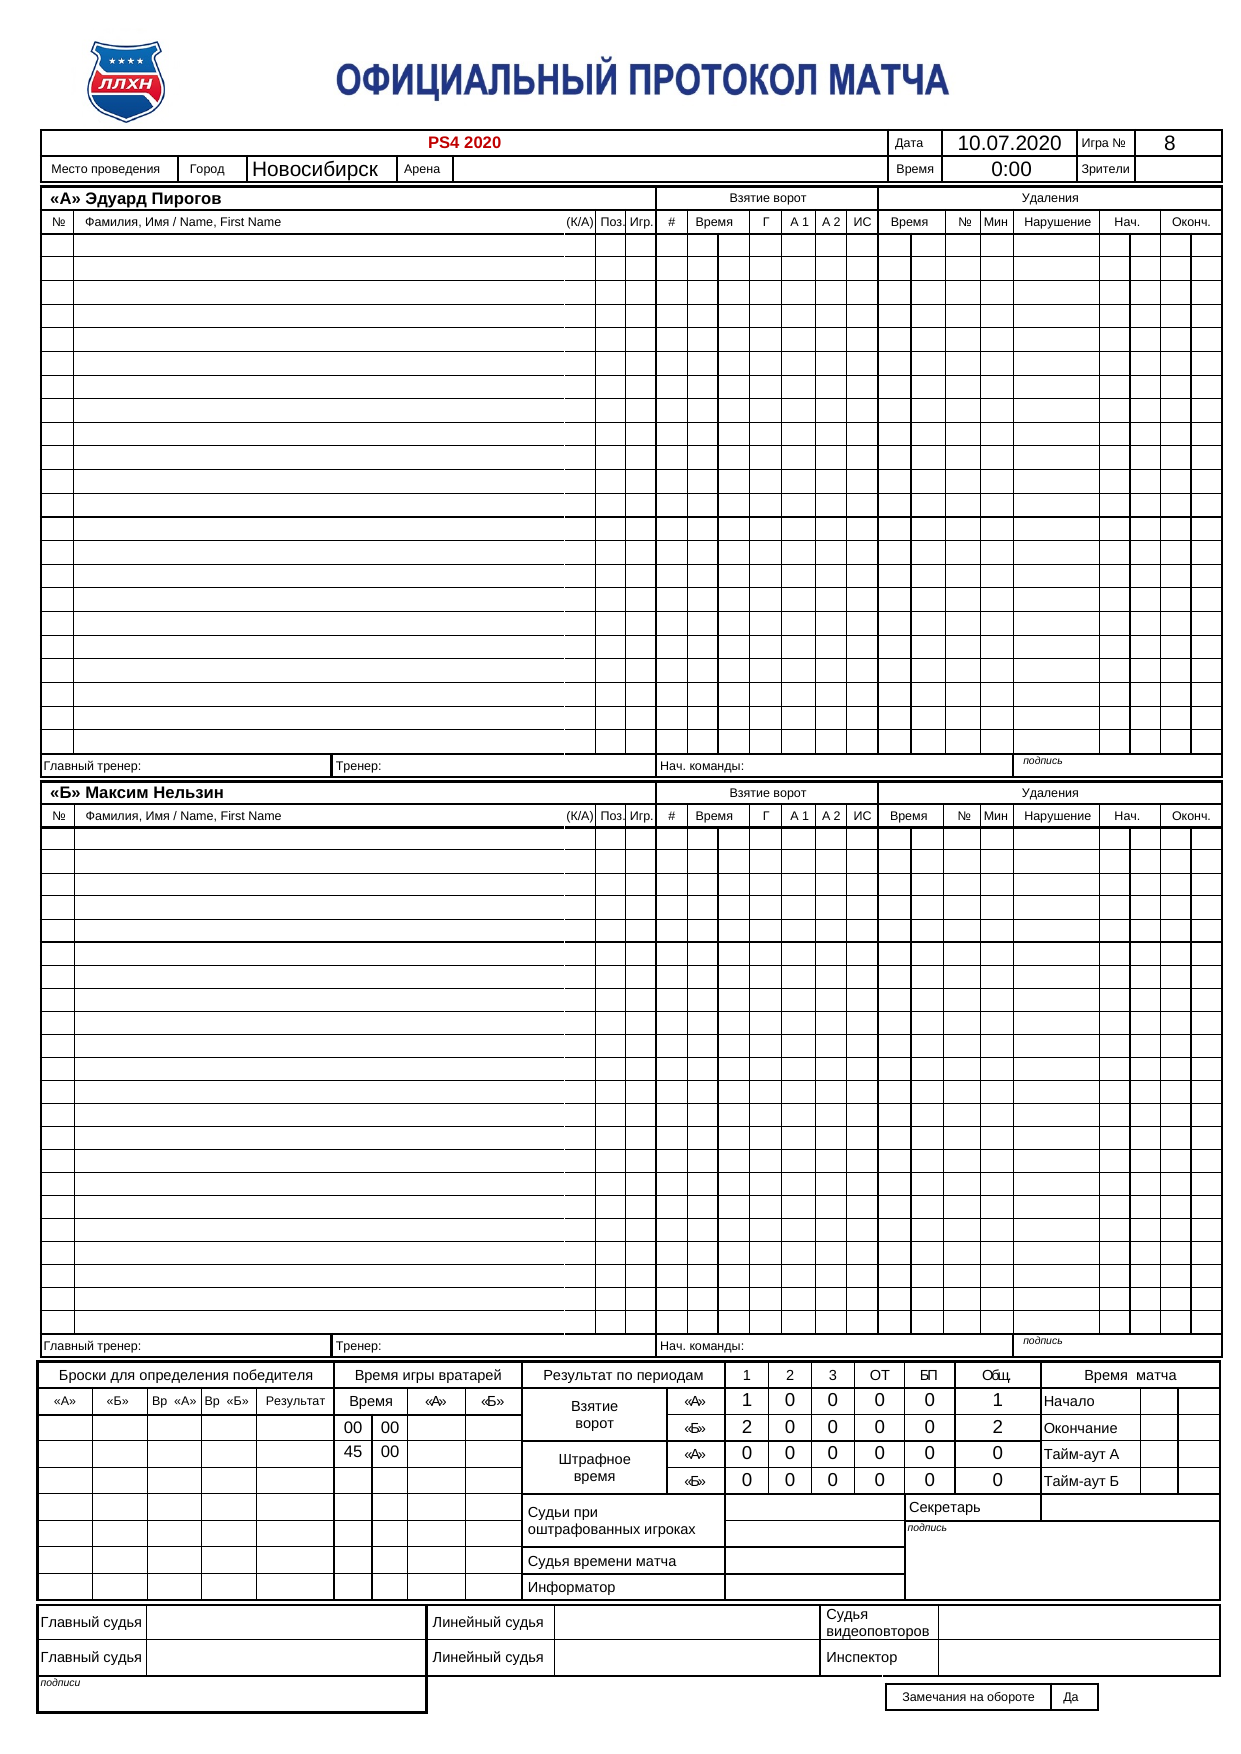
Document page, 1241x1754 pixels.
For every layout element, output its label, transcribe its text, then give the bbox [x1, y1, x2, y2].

table_cell [816, 730, 846, 753]
table_cell [657, 636, 687, 658]
table_cell [1042, 1495, 1219, 1520]
table_cell [626, 1035, 655, 1057]
table_cell [657, 966, 687, 987]
table_cell [719, 376, 749, 398]
table_cell [719, 1242, 749, 1264]
table_cell [1179, 1415, 1219, 1440]
table_cell [373, 1468, 407, 1493]
table_cell [596, 588, 625, 611]
table_cell [688, 1150, 717, 1172]
table_cell [1014, 636, 1099, 658]
table_cell [847, 1058, 877, 1079]
table_cell [688, 896, 717, 918]
table_cell [596, 494, 625, 516]
table_cell [719, 235, 749, 256]
table_cell [847, 1196, 877, 1218]
table_cell [466, 1468, 521, 1493]
table_cell [912, 730, 945, 753]
table_cell [750, 399, 781, 422]
table_header 8 [1136, 131, 1221, 155]
table_cell [879, 588, 910, 611]
table_cell [816, 257, 846, 280]
table_cell [1014, 966, 1099, 987]
table_cell [782, 829, 815, 849]
table_cell [42, 1219, 74, 1241]
table_cell [782, 850, 815, 872]
table_cell Игр. [626, 211, 655, 233]
table_cell [939, 1640, 1219, 1675]
table_cell [75, 1150, 564, 1172]
table_cell [981, 423, 1013, 445]
table_cell [657, 1035, 687, 1057]
table_cell [912, 352, 945, 374]
table_cell [847, 352, 877, 374]
table_cell [944, 874, 980, 895]
table_cell [847, 896, 877, 918]
table_cell [750, 565, 781, 587]
table_cell [719, 730, 749, 753]
table_cell [147, 1640, 425, 1675]
table_cell [847, 966, 877, 987]
table_cell Время [688, 211, 749, 233]
table_cell [750, 896, 781, 918]
table_cell [816, 1219, 846, 1241]
table_cell [981, 1012, 1013, 1033]
table_cell [782, 1196, 815, 1218]
table_cell [981, 850, 1013, 872]
table_cell А 2 [816, 211, 846, 233]
table_cell [335, 1494, 371, 1520]
table_cell [719, 829, 749, 849]
table_cell [148, 1574, 201, 1599]
table_cell Информатор [523, 1575, 724, 1599]
table_cell [42, 920, 74, 941]
table_cell [1014, 494, 1099, 516]
table_cell [944, 1288, 980, 1310]
table_cell [944, 943, 980, 964]
table_cell [879, 399, 910, 422]
table_cell [75, 989, 564, 1011]
table_cell [719, 1265, 749, 1287]
table_cell [912, 1219, 943, 1241]
table_cell [782, 328, 815, 351]
table_cell [1100, 235, 1129, 256]
table_cell [719, 518, 749, 540]
table_cell [565, 1288, 595, 1310]
table_cell [596, 1196, 625, 1218]
table_cell [257, 1547, 333, 1573]
table_cell Фамилия, Имя / Name, First Name [75, 805, 565, 826]
table_cell [944, 1035, 980, 1057]
table_cell [626, 235, 655, 256]
table_cell [688, 1058, 717, 1079]
table_cell [596, 565, 625, 587]
table_cell подпись [1014, 1335, 1221, 1356]
table_cell Мин [981, 805, 1013, 826]
table_cell [1161, 850, 1190, 872]
table_cell [719, 1150, 749, 1172]
table_cell [42, 518, 73, 540]
table_cell [847, 874, 877, 895]
table_cell [1131, 352, 1160, 374]
table_cell [596, 1311, 625, 1333]
table_cell [565, 470, 595, 493]
table_cell [42, 943, 74, 964]
table_cell [782, 612, 815, 634]
table_cell [626, 1265, 655, 1287]
table_cell [946, 281, 980, 303]
table_cell [816, 281, 846, 303]
table_cell [565, 446, 595, 469]
table_cell [847, 730, 877, 753]
table_cell [75, 1173, 564, 1195]
table_cell [719, 636, 749, 658]
table_cell [816, 1265, 846, 1287]
table_cell [1100, 1012, 1129, 1033]
table_cell [1014, 612, 1099, 634]
table_cell [719, 659, 749, 682]
table_cell А 1 [782, 805, 815, 826]
table_cell [688, 829, 717, 849]
table_cell [912, 1242, 943, 1264]
table_cell [596, 1265, 625, 1287]
table_cell 0 [769, 1389, 811, 1413]
table_cell [847, 328, 877, 351]
table_cell [626, 989, 655, 1011]
table_cell [879, 352, 910, 374]
table_header Результат по периодам [523, 1363, 724, 1387]
table_cell [946, 399, 980, 422]
table_cell [596, 1242, 625, 1264]
table_cell [688, 352, 717, 374]
table_cell [719, 850, 749, 872]
table_cell [626, 1104, 655, 1126]
table_cell [42, 1288, 74, 1310]
table_cell [596, 328, 625, 351]
table_cell [147, 1606, 425, 1639]
table_cell [816, 541, 846, 564]
table_cell [688, 1311, 717, 1333]
table_cell [1014, 850, 1099, 872]
table_cell [719, 943, 749, 964]
table_cell (К/А) [565, 211, 595, 233]
table_cell [981, 257, 1013, 280]
table_cell [719, 683, 749, 706]
table_cell [657, 1127, 687, 1149]
table_cell [981, 376, 1013, 398]
table_cell [466, 1521, 521, 1546]
table_cell 0 [905, 1442, 954, 1467]
table_cell [1100, 636, 1129, 658]
table_cell [626, 850, 655, 872]
table_cell [1100, 920, 1129, 941]
table_cell [1179, 1468, 1219, 1493]
table_cell [1131, 1288, 1160, 1310]
table_cell [42, 1035, 74, 1057]
table_cell Судья видеоповторов [821, 1606, 938, 1639]
table_cell [596, 1173, 625, 1195]
table_cell [1161, 470, 1190, 493]
table_cell [782, 636, 815, 658]
table_cell [596, 920, 625, 941]
table_cell [750, 612, 781, 634]
table_cell [555, 1606, 819, 1639]
table_cell [39, 1547, 92, 1573]
table_cell [750, 1012, 781, 1033]
table_cell [944, 1127, 980, 1149]
table_cell [1014, 896, 1099, 918]
table_cell [93, 1574, 147, 1599]
table_cell [626, 305, 655, 327]
table_header Дата [889, 131, 941, 155]
table_cell [750, 989, 781, 1011]
table_cell [42, 1150, 74, 1172]
table_cell [74, 565, 564, 587]
table_cell [688, 612, 717, 634]
table_cell [816, 1311, 846, 1333]
table_cell [75, 1012, 564, 1033]
table_cell [1161, 829, 1190, 849]
table_cell [42, 565, 73, 587]
table_cell [946, 257, 980, 280]
table_cell [879, 1219, 910, 1241]
table_cell [782, 399, 815, 422]
table_cell [981, 943, 1013, 964]
table_cell [1014, 328, 1099, 351]
table_header «Б» Максим Нельзин [42, 783, 655, 803]
table_cell [688, 943, 717, 964]
table_cell Главный судья [39, 1606, 146, 1639]
table_cell 0 [905, 1415, 954, 1440]
table_cell [1192, 707, 1221, 729]
table_cell [782, 707, 815, 729]
table_cell [1161, 494, 1190, 516]
table_cell [1100, 1311, 1129, 1333]
table_cell [1192, 730, 1221, 753]
table_cell [688, 541, 717, 564]
table_cell [912, 328, 945, 351]
table_cell [946, 470, 980, 493]
table_cell 2 [726, 1415, 768, 1440]
table_cell [912, 1104, 943, 1126]
table_cell [912, 423, 945, 445]
table_cell [1131, 376, 1160, 398]
table_cell [879, 1035, 910, 1057]
table_cell [657, 989, 687, 1011]
table_cell [816, 1196, 846, 1218]
table_cell [782, 1104, 815, 1126]
table_cell [596, 1058, 625, 1079]
table_cell Город [179, 157, 246, 181]
table_cell [74, 376, 564, 398]
table_cell [657, 850, 687, 872]
table_cell [879, 1265, 910, 1287]
table_cell [657, 518, 687, 540]
table_cell [688, 1265, 717, 1287]
table_cell [719, 1127, 749, 1149]
table_cell [750, 730, 781, 753]
table_cell Главный судья [39, 1640, 146, 1675]
table_cell [981, 235, 1013, 256]
table_header PS4 2020 [42, 131, 887, 155]
table_cell [750, 966, 781, 987]
table_cell [466, 1547, 521, 1573]
table_cell [1131, 1127, 1160, 1149]
table_cell Главный тренер: [42, 755, 330, 776]
table_cell [688, 1104, 717, 1126]
table_cell [626, 494, 655, 516]
table_cell [1100, 1288, 1129, 1310]
table_cell [42, 235, 73, 256]
table_cell 0 [855, 1468, 904, 1493]
table_cell [879, 1150, 910, 1172]
table_cell Линейный судья [428, 1640, 554, 1675]
table_cell [944, 1265, 980, 1287]
table_cell [944, 1012, 980, 1033]
table_cell # [657, 211, 687, 233]
table_cell [1100, 1081, 1129, 1103]
table_cell [782, 1058, 815, 1079]
table_cell [1161, 565, 1190, 587]
table_cell [466, 1441, 521, 1467]
table_cell [596, 874, 625, 895]
table_cell [981, 966, 1013, 987]
table_cell [565, 1012, 595, 1033]
table_cell [944, 1150, 980, 1172]
table_cell [565, 494, 595, 516]
table_cell [912, 874, 943, 895]
table_cell [912, 1058, 943, 1079]
table_header ОТ [855, 1363, 904, 1387]
table_cell [1192, 257, 1221, 280]
table_cell [42, 612, 73, 634]
table_cell [912, 829, 943, 849]
table_cell [847, 707, 877, 729]
table_cell [1014, 829, 1099, 849]
table_cell [912, 1127, 943, 1149]
table_cell [816, 423, 846, 445]
table_cell [75, 829, 564, 849]
table_cell [657, 588, 687, 611]
table_cell [335, 1468, 371, 1493]
table_cell [596, 683, 625, 706]
table_cell [879, 328, 910, 351]
table_cell [750, 376, 781, 398]
table_cell [565, 683, 595, 706]
table_cell [596, 966, 625, 987]
table_cell [1161, 305, 1190, 327]
table_cell [946, 305, 980, 327]
table_cell [1131, 874, 1160, 895]
table_cell [1100, 281, 1129, 303]
table_cell [42, 305, 73, 327]
table_cell [565, 829, 595, 849]
table_cell [1131, 305, 1160, 327]
table_cell [782, 494, 815, 516]
table_cell [1192, 850, 1221, 872]
table_cell [202, 1468, 256, 1493]
table_cell Нач. команды: [657, 755, 1012, 776]
table_cell [981, 1242, 1013, 1264]
table_cell [981, 446, 1013, 469]
table_cell [816, 494, 846, 516]
table_cell [74, 399, 564, 422]
table_cell [688, 446, 717, 469]
table_cell [719, 257, 749, 280]
table_cell [1192, 1265, 1221, 1287]
table_cell [688, 659, 717, 682]
table_cell [466, 1574, 521, 1599]
table_cell [750, 1081, 781, 1103]
table_cell [688, 1219, 717, 1241]
table_cell [688, 588, 717, 611]
table_cell [719, 1311, 749, 1333]
table_cell [782, 730, 815, 753]
table_cell [565, 1219, 595, 1241]
table_cell 0:00 [943, 157, 1076, 181]
table_cell подпись [1014, 755, 1221, 776]
table_cell [74, 352, 564, 374]
table_cell [847, 683, 877, 706]
table_cell [912, 1265, 943, 1287]
table_cell [816, 1150, 846, 1172]
table_cell [75, 1058, 564, 1079]
table_cell [912, 1196, 943, 1218]
table_cell [626, 1150, 655, 1172]
table_cell [750, 328, 781, 351]
table_cell [1131, 1196, 1160, 1218]
table_cell [782, 989, 815, 1011]
table_cell 0 [726, 1442, 768, 1467]
table_cell [816, 966, 846, 987]
table_cell [912, 281, 945, 303]
table_cell № [42, 211, 73, 233]
table_cell [565, 352, 595, 374]
table_cell Тайм-аут А [1042, 1441, 1140, 1467]
table_cell [657, 1242, 687, 1264]
table_cell [1161, 1150, 1190, 1172]
table_cell [847, 376, 877, 398]
table_cell [565, 1104, 595, 1126]
table_header Взятие ворот [657, 188, 877, 209]
table_cell [1161, 257, 1190, 280]
table_cell Время [879, 211, 945, 233]
table_cell [565, 1127, 595, 1149]
table_cell [782, 943, 815, 964]
table_cell [1100, 1242, 1129, 1264]
table_cell № [946, 211, 980, 233]
table_cell [1014, 423, 1099, 445]
table_cell [1161, 518, 1190, 540]
table_cell [596, 707, 625, 729]
table_cell [879, 1104, 910, 1126]
table_cell [408, 1441, 465, 1467]
table_cell [74, 423, 564, 445]
table_cell [1179, 1389, 1219, 1413]
table_cell [1131, 257, 1160, 280]
table_cell [1131, 446, 1160, 469]
table_cell [626, 612, 655, 634]
table_cell [688, 1081, 717, 1103]
table_cell [1161, 874, 1190, 895]
table_cell [944, 1219, 980, 1241]
table_cell [912, 494, 945, 516]
table_cell Нач. [1100, 211, 1160, 233]
table_cell [257, 1521, 333, 1546]
table_header Время игры вратарей [335, 1363, 521, 1387]
table_cell [42, 588, 73, 611]
table_cell Окончание [1042, 1415, 1140, 1440]
table_cell [1161, 1311, 1190, 1333]
table_cell [912, 518, 945, 540]
table_cell [946, 612, 980, 634]
table_cell Оконч. [1161, 211, 1221, 233]
table_cell [750, 659, 781, 682]
table_cell [335, 1574, 371, 1599]
table_cell [750, 1150, 781, 1172]
table_cell [1141, 1415, 1177, 1440]
table_cell [1014, 376, 1099, 398]
table_cell [981, 470, 1013, 493]
table_cell [74, 470, 564, 493]
table_cell [847, 470, 877, 493]
table_header 10.07.2020 [943, 131, 1076, 155]
table_cell [626, 470, 655, 493]
table_cell «Б» [668, 1468, 724, 1493]
table_cell [202, 1494, 256, 1520]
table_cell [657, 1196, 687, 1218]
table_cell [1131, 683, 1160, 706]
table_cell [879, 541, 910, 564]
table_cell [42, 683, 73, 706]
table_cell [750, 235, 781, 256]
table_cell [879, 874, 910, 895]
table_cell [912, 1081, 943, 1103]
table_cell [42, 1311, 74, 1333]
table_cell [946, 376, 980, 398]
table_cell [946, 518, 980, 540]
table_cell [1100, 1035, 1129, 1057]
table_cell [565, 1311, 595, 1333]
table_header Взятие ворот [657, 783, 877, 803]
table_cell [74, 235, 564, 256]
table_cell 0 [769, 1415, 811, 1440]
table_cell [981, 989, 1013, 1011]
table_cell [912, 376, 945, 398]
table_cell [42, 352, 73, 374]
table_cell [719, 305, 749, 327]
table_cell [719, 588, 749, 611]
table_cell [1192, 494, 1221, 516]
table_cell [912, 565, 945, 587]
table_header Броски для определения победителя [39, 1363, 333, 1387]
table_cell [981, 281, 1013, 303]
table_header БП [905, 1363, 954, 1387]
table_cell [626, 1196, 655, 1218]
table_cell [981, 588, 1013, 611]
table_cell «Б» [668, 1415, 724, 1440]
table_cell [1100, 565, 1129, 587]
table_cell [1131, 399, 1160, 422]
table_cell [981, 1288, 1013, 1310]
table_cell [1192, 683, 1221, 706]
table_cell [879, 565, 910, 587]
table_header Замечания на обороте [887, 1685, 1050, 1709]
table_cell [657, 352, 687, 374]
table_cell [1100, 659, 1129, 682]
table_cell 00 [335, 1416, 371, 1440]
table_cell [688, 235, 717, 256]
table_cell [93, 1468, 147, 1493]
table_cell [1141, 1389, 1177, 1413]
table_cell [1099, 1682, 1220, 1711]
table_cell [1161, 1127, 1190, 1149]
table_cell [688, 281, 717, 303]
table_cell [596, 1150, 625, 1172]
table_cell [981, 707, 1013, 729]
table_cell [1100, 707, 1129, 729]
table_cell [42, 494, 73, 516]
table_cell «А» [668, 1442, 724, 1467]
table_cell [565, 920, 595, 941]
table_cell [75, 1127, 564, 1149]
table_cell [981, 494, 1013, 516]
table_cell [879, 1012, 910, 1033]
table_cell [1192, 281, 1221, 303]
table_cell «А» [39, 1389, 92, 1413]
table_cell [657, 328, 687, 351]
table_cell [912, 636, 945, 658]
table_cell [879, 518, 910, 540]
table_cell [1100, 1196, 1129, 1218]
table_cell [719, 920, 749, 941]
table_cell [1131, 636, 1160, 658]
table_cell [688, 1242, 717, 1264]
table_cell [726, 1548, 904, 1573]
table_cell [847, 1081, 877, 1103]
table_cell [75, 896, 564, 918]
table_cell [39, 1521, 92, 1546]
table_cell [719, 399, 749, 422]
table_cell [782, 518, 815, 540]
table_cell 45 [335, 1441, 371, 1467]
table_cell [42, 1058, 74, 1079]
table_cell [750, 588, 781, 611]
table_cell [657, 1288, 687, 1310]
table_cell [879, 494, 910, 516]
table_cell [847, 636, 877, 658]
table_cell [42, 328, 73, 351]
table_cell [688, 730, 717, 753]
table_cell [657, 257, 687, 280]
table_cell [750, 707, 781, 729]
table_cell [1100, 257, 1129, 280]
table_cell [782, 1242, 815, 1264]
table_cell [596, 541, 625, 564]
table_cell [1014, 874, 1099, 895]
table_cell [42, 1242, 74, 1264]
table_cell [879, 1288, 910, 1310]
table_cell [202, 1574, 256, 1599]
table_cell [879, 235, 910, 256]
table_cell [981, 1058, 1013, 1079]
table_cell ИС [847, 805, 877, 826]
table_cell [879, 636, 910, 658]
table_cell [626, 376, 655, 398]
table_cell [688, 518, 717, 540]
table_cell [1192, 1150, 1221, 1172]
table_cell [847, 518, 877, 540]
table_cell [1100, 588, 1129, 611]
table_cell [1014, 1058, 1099, 1079]
table_cell [1131, 1173, 1160, 1195]
table_cell [565, 281, 595, 303]
table_cell [74, 328, 564, 351]
table_cell [657, 707, 687, 729]
table_cell Время [879, 805, 943, 826]
table_cell [847, 850, 877, 872]
table_cell [596, 376, 625, 398]
table_cell [782, 446, 815, 469]
table_cell [1161, 1081, 1190, 1103]
table_cell Инспектор [821, 1640, 938, 1675]
table_cell [782, 659, 815, 682]
table_cell [1100, 470, 1129, 493]
table_cell [42, 376, 73, 398]
table_cell [981, 305, 1013, 327]
table_cell [719, 446, 749, 469]
table_cell Время [335, 1389, 407, 1413]
table_cell [202, 1521, 256, 1546]
table_cell [1014, 1265, 1099, 1287]
table_cell [1136, 157, 1221, 181]
table_cell [946, 328, 980, 351]
table_cell [657, 1219, 687, 1241]
table_cell [657, 1081, 687, 1103]
table_cell [565, 850, 595, 872]
table_cell [944, 850, 980, 872]
table_cell [565, 376, 595, 398]
table_cell [596, 1104, 625, 1126]
table_cell [879, 1311, 910, 1333]
table_cell Вр «Б» [202, 1389, 256, 1413]
table_cell [93, 1547, 147, 1573]
table_cell [1192, 920, 1221, 941]
table_cell [1014, 1311, 1099, 1333]
table_cell [565, 565, 595, 587]
table_cell [981, 659, 1013, 682]
table_cell [912, 399, 945, 422]
table_cell [912, 659, 945, 682]
table_cell [847, 446, 877, 469]
table_cell [981, 1127, 1013, 1149]
table_cell [1161, 235, 1190, 256]
table_cell [1192, 1173, 1221, 1195]
table_cell [847, 943, 877, 964]
table_cell [1131, 588, 1160, 611]
table_cell [1014, 257, 1099, 280]
table_cell [981, 1035, 1013, 1057]
table_cell [565, 235, 595, 256]
table_cell [816, 376, 846, 398]
table_cell [74, 683, 564, 706]
table_cell [565, 423, 595, 445]
table_cell [879, 1127, 910, 1149]
table_cell Тренер: [333, 755, 655, 776]
table_cell [912, 850, 943, 872]
table_cell [1161, 1219, 1190, 1241]
table_cell [816, 565, 846, 587]
table_cell [74, 446, 564, 469]
table_cell [657, 730, 687, 753]
table_cell 1 [726, 1389, 768, 1413]
table_cell [1131, 730, 1160, 753]
table_cell [847, 494, 877, 516]
table_cell [816, 470, 846, 493]
table_cell «А» [408, 1389, 465, 1413]
table_header 1 [726, 1363, 768, 1387]
table_cell [657, 494, 687, 516]
table_cell [1192, 235, 1221, 256]
table_cell [565, 588, 595, 611]
table_cell [1131, 1265, 1160, 1287]
table_cell # [657, 805, 687, 826]
table_cell [1131, 281, 1160, 303]
table_cell [657, 1104, 687, 1126]
table_cell [93, 1441, 147, 1467]
table_cell [408, 1574, 465, 1599]
table_cell [1161, 1035, 1190, 1057]
table_cell [626, 659, 655, 682]
table_header Общ. [956, 1363, 1040, 1387]
table_cell [1131, 328, 1160, 351]
table_cell Мин [981, 211, 1013, 233]
table_cell [782, 920, 815, 941]
table_cell [626, 1012, 655, 1033]
table_cell Время [889, 157, 941, 181]
table_cell [1192, 1288, 1221, 1310]
table_header 2 [769, 1363, 811, 1387]
table_cell [688, 376, 717, 398]
table_cell [1014, 1012, 1099, 1033]
table_cell [1131, 920, 1160, 941]
table_cell [75, 1288, 564, 1310]
table_cell [42, 470, 73, 493]
table_cell [782, 1265, 815, 1287]
table_cell [42, 966, 74, 987]
table_cell Поз. [596, 211, 625, 233]
table_cell [847, 257, 877, 280]
table_cell [1131, 1081, 1160, 1103]
table_cell [847, 1104, 877, 1126]
table_cell [1192, 1311, 1221, 1333]
table_cell [1192, 1196, 1221, 1218]
table_cell [257, 1468, 333, 1493]
table_cell [719, 1219, 749, 1241]
table_cell [782, 588, 815, 611]
table_cell [626, 920, 655, 941]
table_cell [883, 1677, 1220, 1681]
table_cell [596, 1012, 625, 1033]
table_cell [981, 1173, 1013, 1195]
table_cell [750, 257, 781, 280]
table_cell [782, 352, 815, 374]
table_cell [719, 470, 749, 493]
table_cell [565, 399, 595, 422]
table_cell [657, 1012, 687, 1033]
table_cell [847, 1127, 877, 1149]
table_cell [626, 1219, 655, 1241]
table_cell [719, 1081, 749, 1103]
table_cell [912, 943, 943, 964]
table_cell [657, 470, 687, 493]
table_cell [74, 612, 564, 634]
table_cell [626, 966, 655, 987]
table_cell [42, 707, 73, 729]
table_cell [726, 1521, 904, 1546]
table_cell [657, 423, 687, 445]
table_cell 1 [956, 1389, 1040, 1413]
table_cell [626, 683, 655, 706]
table_cell Игр. [626, 805, 655, 826]
table_cell [596, 446, 625, 469]
table_cell [1131, 565, 1160, 587]
table_cell [335, 1547, 371, 1573]
table_cell [847, 612, 877, 634]
table_cell [148, 1441, 201, 1467]
table_cell [373, 1574, 407, 1599]
table_cell [750, 1104, 781, 1126]
table_cell 0 [855, 1415, 904, 1440]
table_cell [596, 257, 625, 280]
table_cell Судьи при оштрафованных игроках [523, 1495, 724, 1546]
table_cell [981, 1081, 1013, 1103]
table_cell «Б» [93, 1389, 147, 1413]
table_cell [816, 446, 846, 469]
table_cell [657, 874, 687, 895]
table_cell [74, 636, 564, 658]
table_cell (К/А) [565, 805, 595, 826]
table_cell [879, 850, 910, 872]
table_cell [626, 588, 655, 611]
table_cell [688, 1127, 717, 1149]
table_cell [1014, 1081, 1099, 1103]
table_cell [1131, 829, 1160, 849]
table_cell [939, 1606, 1219, 1639]
table_cell 0 [855, 1442, 904, 1467]
table_cell [816, 1081, 846, 1103]
table_cell [944, 966, 980, 987]
table_cell [782, 896, 815, 918]
table_cell [565, 518, 595, 540]
table_cell [719, 494, 749, 516]
table_cell [879, 1242, 910, 1264]
table_cell [782, 1035, 815, 1057]
table_cell [1014, 659, 1099, 682]
table_cell [657, 1265, 687, 1287]
table_cell [879, 966, 910, 987]
table_cell № [944, 805, 980, 826]
table_cell [847, 659, 877, 682]
table_cell [1192, 518, 1221, 540]
table_cell [946, 659, 980, 682]
table_cell [39, 1416, 92, 1440]
table_cell [912, 1311, 943, 1333]
table_cell [42, 730, 73, 753]
table_cell [657, 612, 687, 634]
table_cell [688, 1288, 717, 1310]
table_cell [944, 1081, 980, 1103]
table_cell 0 [905, 1468, 954, 1493]
table_cell [626, 707, 655, 729]
table_cell [750, 423, 781, 445]
table_cell [912, 707, 945, 729]
table_cell [1014, 730, 1099, 753]
table_cell [42, 1012, 74, 1033]
table_cell [148, 1521, 201, 1546]
table_cell [847, 281, 877, 303]
table_cell [750, 874, 781, 895]
table_cell [1131, 612, 1160, 634]
table_cell № [42, 805, 74, 826]
table_header Игра № [1078, 131, 1134, 155]
table_cell [626, 943, 655, 964]
table_cell [626, 399, 655, 422]
table_cell [750, 1265, 781, 1287]
table_cell [657, 446, 687, 469]
table_cell [596, 518, 625, 540]
table_cell [688, 920, 717, 941]
table_cell [912, 446, 945, 469]
table_cell [719, 707, 749, 729]
table_cell [912, 1288, 943, 1310]
table_cell [626, 896, 655, 918]
table_cell [879, 707, 910, 729]
table_cell [946, 423, 980, 445]
table_cell [1014, 399, 1099, 422]
table_cell [565, 1150, 595, 1172]
table_cell [750, 305, 781, 327]
table_cell ИС [847, 211, 877, 233]
table_cell [1131, 518, 1160, 540]
table_cell [782, 281, 815, 303]
table_cell [847, 565, 877, 587]
table_cell [719, 352, 749, 374]
table_cell 00 [373, 1416, 407, 1440]
table_cell [719, 896, 749, 918]
table_cell [750, 850, 781, 872]
table_cell [688, 399, 717, 422]
table_cell [1161, 541, 1190, 564]
table_cell [1161, 328, 1190, 351]
table_cell [148, 1494, 201, 1520]
table_cell [750, 1196, 781, 1218]
table_cell [816, 989, 846, 1011]
table_cell [148, 1416, 201, 1440]
table_cell [912, 1035, 943, 1057]
table_header «А» Эдуард Пирогов [42, 188, 655, 209]
table_cell [42, 1081, 74, 1103]
table_cell [816, 659, 846, 682]
table_cell [1131, 494, 1160, 516]
table_cell [1014, 281, 1099, 303]
table_cell [847, 1288, 877, 1310]
table_cell [257, 1441, 333, 1467]
table_cell [74, 518, 564, 540]
table_cell [1192, 636, 1221, 658]
table_cell [565, 1081, 595, 1103]
table_cell [688, 874, 717, 895]
table_cell [1014, 470, 1099, 493]
table_cell [1192, 1012, 1221, 1033]
table_cell [719, 1012, 749, 1033]
table_cell [719, 281, 749, 303]
table_cell [257, 1574, 333, 1599]
table_cell [847, 305, 877, 327]
table_cell [1131, 966, 1160, 987]
table_cell Г [750, 211, 781, 233]
table_cell [1192, 966, 1221, 987]
table_cell [42, 636, 73, 658]
table_cell [1161, 1265, 1190, 1287]
table_cell [816, 1127, 846, 1149]
table_cell [944, 1173, 980, 1195]
table_cell [657, 1311, 687, 1333]
table_cell [816, 518, 846, 540]
table_cell [626, 1242, 655, 1264]
table_cell [847, 920, 877, 941]
table_cell [596, 235, 625, 256]
table_cell [626, 423, 655, 445]
table_cell [1100, 376, 1129, 398]
table_cell [946, 541, 980, 564]
table_cell [981, 874, 1013, 895]
table_cell [782, 541, 815, 564]
table_cell 0 [956, 1442, 1040, 1467]
table_cell [626, 328, 655, 351]
table_cell [782, 1150, 815, 1172]
table_cell [74, 305, 564, 327]
table_cell [1192, 612, 1221, 634]
table_cell [42, 1265, 74, 1287]
table_cell [1161, 1242, 1190, 1264]
table_cell [847, 1242, 877, 1264]
table_cell 0 [855, 1389, 904, 1413]
table_cell [879, 423, 910, 445]
table_cell [565, 896, 595, 918]
table_cell [39, 1494, 92, 1520]
table_cell [688, 707, 717, 729]
table_cell Оконч. [1161, 805, 1221, 826]
table_cell [847, 588, 877, 611]
table_cell [879, 257, 910, 280]
table_cell [1014, 446, 1099, 469]
table_cell 0 [812, 1389, 854, 1413]
table_cell [1014, 920, 1099, 941]
table_cell [1131, 1219, 1160, 1241]
table_cell [1014, 707, 1099, 729]
table_cell [981, 612, 1013, 634]
table_cell [565, 874, 595, 895]
table_cell А 2 [816, 805, 846, 826]
table_cell Время [688, 805, 749, 826]
table_cell [847, 1219, 877, 1241]
table_cell [657, 376, 687, 398]
table_cell [816, 1288, 846, 1310]
table_cell [688, 305, 717, 327]
table_cell [847, 829, 877, 849]
table_cell [1014, 541, 1099, 564]
table_cell [75, 1104, 564, 1126]
table_cell [1131, 896, 1160, 918]
table_cell [1100, 1104, 1129, 1126]
table_cell [879, 281, 910, 303]
table_cell [596, 896, 625, 918]
table_cell [782, 1173, 815, 1195]
table_cell [1131, 470, 1160, 493]
picture [5, 28, 1179, 129]
table_cell [750, 1311, 781, 1333]
table_cell [879, 1058, 910, 1079]
table_cell [847, 1173, 877, 1195]
table_cell [626, 565, 655, 587]
table_cell [1161, 588, 1190, 611]
table_cell [74, 730, 564, 753]
table_cell [75, 1219, 564, 1241]
table_cell [1100, 541, 1129, 564]
table_cell [750, 1173, 781, 1195]
table_cell [626, 281, 655, 303]
table_header Время матча [1042, 1363, 1219, 1387]
table_cell [816, 235, 846, 256]
table_cell [981, 1311, 1013, 1333]
table_cell [596, 612, 625, 634]
table_cell [847, 1012, 877, 1033]
table_cell Вр «А» [148, 1389, 201, 1413]
table_cell [657, 896, 687, 918]
table_cell [816, 305, 846, 327]
table_cell [688, 470, 717, 493]
table_cell [946, 636, 980, 658]
table_cell [1014, 565, 1099, 587]
table_cell [373, 1521, 407, 1546]
table_cell [565, 966, 595, 987]
table_cell Взятие ворот [523, 1389, 666, 1440]
table_cell [1161, 1288, 1190, 1310]
table_cell [657, 281, 687, 303]
table_cell [565, 1173, 595, 1195]
table_cell [1131, 943, 1160, 964]
table_cell [1161, 920, 1190, 941]
table_cell [847, 423, 877, 445]
table_cell [944, 896, 980, 918]
table_cell [596, 399, 625, 422]
table_cell [946, 565, 980, 587]
table_cell «А» [668, 1389, 724, 1413]
table_cell [719, 1196, 749, 1218]
table_cell Зрители [1078, 157, 1134, 181]
table_cell [750, 1219, 781, 1241]
table_cell [912, 989, 943, 1011]
table_cell [879, 659, 910, 682]
table_cell [335, 1521, 371, 1546]
table_cell [408, 1494, 465, 1520]
table_cell [1141, 1441, 1177, 1467]
table_cell [1161, 989, 1190, 1011]
table_cell [847, 989, 877, 1011]
table_cell [42, 850, 74, 872]
table_cell [912, 257, 945, 280]
table_cell [408, 1468, 465, 1493]
table_cell [1161, 730, 1190, 753]
table_cell [912, 920, 943, 941]
table_cell [944, 829, 980, 849]
table_cell [782, 1081, 815, 1103]
table_cell [1131, 850, 1160, 872]
table_cell [657, 920, 687, 941]
table_cell Арена [398, 157, 452, 181]
table_cell [688, 1196, 717, 1218]
table_cell [565, 1265, 595, 1287]
table_cell [1100, 352, 1129, 374]
table_cell [596, 829, 625, 849]
table_cell [782, 683, 815, 706]
table_cell [719, 1173, 749, 1195]
table_cell [688, 1173, 717, 1195]
table_cell [42, 874, 74, 895]
table_cell [879, 376, 910, 398]
table_cell [1192, 896, 1221, 918]
table_cell [1192, 1104, 1221, 1126]
table_cell [75, 1265, 564, 1287]
table_cell [657, 235, 687, 256]
table_cell [39, 1441, 92, 1467]
table_cell [565, 1196, 595, 1218]
table_cell [1192, 541, 1221, 564]
table_cell [42, 1173, 74, 1195]
table_header Удаления [879, 783, 1221, 803]
table_cell [816, 920, 846, 941]
table_cell [596, 1081, 625, 1103]
table_cell [1131, 1035, 1160, 1057]
table_cell [565, 943, 595, 964]
table_cell [1161, 1173, 1190, 1195]
table_cell [657, 943, 687, 964]
table_cell [1131, 1242, 1160, 1264]
table_cell [981, 1150, 1013, 1172]
table_cell [555, 1640, 819, 1675]
table_header 3 [812, 1363, 854, 1387]
table_cell 0 [769, 1442, 811, 1467]
table_cell [148, 1547, 201, 1573]
table_cell [596, 636, 625, 658]
table_cell [42, 896, 74, 918]
table_cell [1100, 1219, 1129, 1241]
table_cell [1192, 446, 1221, 469]
table_cell [1192, 1035, 1221, 1057]
table_cell [981, 920, 1013, 941]
table_cell [39, 1574, 92, 1599]
table_cell [750, 1288, 781, 1310]
table_cell 0 [726, 1468, 768, 1493]
table_cell [1131, 707, 1160, 729]
table_cell [782, 1288, 815, 1310]
table_cell [596, 1127, 625, 1149]
table_cell [657, 541, 687, 564]
table_cell [626, 874, 655, 895]
table_cell [782, 1012, 815, 1033]
table_cell [1014, 1219, 1099, 1241]
table_cell Судья времени матча [523, 1548, 724, 1573]
table_cell [847, 399, 877, 422]
table_cell [657, 829, 687, 849]
table_cell [1100, 874, 1129, 895]
table_cell [1100, 829, 1129, 849]
table_cell [408, 1521, 465, 1546]
table_cell [879, 1081, 910, 1103]
table_cell [202, 1547, 256, 1573]
table_cell [816, 707, 846, 729]
table_cell [944, 1311, 980, 1333]
table_cell [1161, 352, 1190, 374]
table_cell [74, 707, 564, 729]
table_cell [946, 588, 980, 611]
table_cell [782, 1311, 815, 1333]
table_cell [373, 1547, 407, 1573]
table_header Удаления [879, 188, 1221, 209]
table_cell [74, 541, 564, 564]
table_cell [981, 896, 1013, 918]
table_cell Секретарь [906, 1495, 1040, 1520]
table_cell [1100, 423, 1129, 445]
table_cell [1161, 636, 1190, 658]
table_cell [1100, 494, 1129, 516]
table_cell [719, 328, 749, 351]
table_cell [42, 257, 73, 280]
table_cell [596, 352, 625, 374]
table_cell Тайм-аут Б [1042, 1468, 1140, 1493]
table_cell [626, 446, 655, 469]
table_cell [42, 829, 74, 849]
table_cell [1131, 423, 1160, 445]
table_cell [816, 850, 846, 872]
table_cell [816, 1173, 846, 1195]
table_cell [657, 1150, 687, 1172]
table_cell Тренер: [333, 1335, 655, 1356]
table_cell [946, 352, 980, 374]
table_cell [1014, 235, 1099, 256]
table_cell [373, 1494, 407, 1520]
table_cell [816, 943, 846, 964]
table_cell [1014, 1173, 1099, 1195]
table_cell [596, 730, 625, 753]
table_cell [750, 943, 781, 964]
table_cell [1100, 1265, 1129, 1287]
table_cell [981, 328, 1013, 351]
table_cell [1161, 896, 1190, 918]
table_cell Место проведения [42, 157, 177, 181]
table_cell [1100, 446, 1129, 469]
table_header Да [1052, 1685, 1097, 1709]
table_cell [75, 920, 564, 941]
table_cell [782, 235, 815, 256]
table_cell [1100, 896, 1129, 918]
table_cell [1161, 683, 1190, 706]
table_cell [816, 328, 846, 351]
table_cell [466, 1494, 521, 1520]
table_cell [454, 157, 887, 181]
table_cell [946, 730, 980, 753]
table_cell [688, 494, 717, 516]
table_cell [879, 612, 910, 634]
table_cell [946, 683, 980, 706]
table_cell [879, 829, 910, 849]
table_cell [1192, 989, 1221, 1011]
table_cell [912, 470, 945, 493]
table_cell [981, 829, 1013, 849]
table_cell [75, 1035, 564, 1057]
table_cell [657, 305, 687, 327]
table_cell [879, 730, 910, 753]
table_cell [1131, 1104, 1160, 1126]
table_cell [1100, 850, 1129, 872]
table_cell [1131, 989, 1160, 1011]
table_cell [912, 966, 943, 987]
table_cell [782, 874, 815, 895]
table_cell [981, 541, 1013, 564]
table_cell Результат [257, 1389, 333, 1413]
table_cell [879, 305, 910, 327]
table_cell [981, 565, 1013, 587]
table_cell [1192, 1127, 1221, 1149]
table_cell [719, 874, 749, 895]
table_cell [565, 541, 595, 564]
table_cell [879, 683, 910, 706]
table_cell [782, 305, 815, 327]
table_cell [42, 446, 73, 469]
table_cell [42, 1127, 74, 1149]
table_cell [879, 943, 910, 964]
table_cell [1100, 518, 1129, 540]
table_cell [816, 1035, 846, 1057]
table_cell [42, 1196, 74, 1218]
table_cell [1014, 989, 1099, 1011]
table_cell [981, 636, 1013, 658]
table_cell [1192, 874, 1221, 895]
table_cell [816, 636, 846, 658]
table_cell [42, 989, 74, 1011]
table_cell [912, 1150, 943, 1172]
table_cell [93, 1521, 147, 1546]
table_cell [750, 1058, 781, 1079]
table_cell [75, 966, 564, 987]
table_cell [1161, 612, 1190, 634]
table_cell 00 [373, 1441, 407, 1467]
table_cell [782, 257, 815, 280]
table_cell [1161, 376, 1190, 398]
table_cell [565, 659, 595, 682]
table_cell [257, 1416, 333, 1440]
table_cell [1131, 1311, 1160, 1333]
table_cell [1014, 683, 1099, 706]
table_cell [74, 281, 564, 303]
table_cell «Б » [466, 1389, 521, 1413]
table_cell [981, 730, 1013, 753]
table_cell [596, 470, 625, 493]
table_cell [847, 1311, 877, 1333]
table_cell [74, 257, 564, 280]
table_cell Г [750, 805, 781, 826]
table_cell [626, 352, 655, 374]
table_cell [428, 1677, 882, 1711]
table_cell [782, 376, 815, 398]
table_cell [657, 659, 687, 682]
table_cell [944, 989, 980, 1011]
table_cell [74, 494, 564, 516]
table_cell [1014, 305, 1099, 327]
table_cell [202, 1416, 256, 1440]
table_cell [912, 612, 945, 634]
table_cell [816, 829, 846, 849]
table_cell [75, 943, 564, 964]
table_cell [1014, 1127, 1099, 1149]
table_cell [626, 730, 655, 753]
table_cell [981, 1219, 1013, 1241]
table_cell [626, 1058, 655, 1079]
table_cell [719, 1104, 749, 1126]
table_cell [816, 1058, 846, 1079]
table_cell [750, 683, 781, 706]
table_cell [1161, 966, 1190, 987]
table_cell [626, 1173, 655, 1195]
table_cell [596, 281, 625, 303]
table_cell [1161, 1104, 1190, 1126]
table_cell [1192, 659, 1221, 682]
table_cell [596, 1219, 625, 1241]
table_cell [75, 1311, 564, 1333]
table_cell [42, 659, 73, 682]
table_cell [596, 423, 625, 445]
table_cell [912, 588, 945, 611]
table_cell 0 [812, 1415, 854, 1440]
table_cell Новосибирск [248, 157, 396, 181]
table_cell [565, 1035, 595, 1057]
table_cell [1161, 446, 1190, 469]
table_cell [93, 1494, 147, 1520]
table_cell [42, 423, 73, 445]
table_cell [1131, 659, 1160, 682]
table_cell [93, 1416, 147, 1440]
table_cell [879, 1196, 910, 1218]
table_cell [1131, 1058, 1160, 1079]
table_cell 0 [956, 1468, 1040, 1493]
table_cell [1161, 659, 1190, 682]
table_cell [944, 1242, 980, 1264]
table_cell [946, 707, 980, 729]
table_cell [657, 1173, 687, 1195]
table_cell [944, 1104, 980, 1126]
table_cell [750, 829, 781, 849]
table_cell 0 [769, 1468, 811, 1493]
table_cell [1161, 1058, 1190, 1079]
table_cell [688, 989, 717, 1011]
table_cell [981, 352, 1013, 374]
table_cell [750, 494, 781, 516]
table_cell Фамилия, Имя / Name, First Name [74, 211, 565, 233]
table_cell [782, 565, 815, 587]
table_cell [688, 850, 717, 872]
table_cell [912, 235, 945, 256]
table_cell [1014, 588, 1099, 611]
table_cell [1161, 943, 1190, 964]
table_cell [688, 328, 717, 351]
table_cell [981, 1196, 1013, 1218]
table_cell [74, 588, 564, 611]
table_cell [719, 541, 749, 564]
table_cell [879, 920, 910, 941]
table_cell [626, 518, 655, 540]
table_cell [1161, 707, 1190, 729]
table_cell [1100, 612, 1129, 634]
table_cell [1192, 328, 1221, 351]
table_cell [42, 281, 73, 303]
table_cell [782, 1219, 815, 1241]
table_cell [75, 850, 564, 872]
table_cell [879, 896, 910, 918]
table_cell [688, 257, 717, 280]
table_cell [1100, 730, 1129, 753]
table_cell [847, 1150, 877, 1172]
table_cell [1100, 305, 1129, 327]
table_cell [816, 896, 846, 918]
table_cell [1192, 352, 1221, 374]
table_cell [596, 305, 625, 327]
table_cell [750, 541, 781, 564]
table_cell Начало [1042, 1389, 1140, 1413]
table_cell [816, 399, 846, 422]
table_cell [1100, 1173, 1129, 1195]
table_cell [719, 612, 749, 634]
table_cell [688, 1012, 717, 1033]
table_cell [596, 1288, 625, 1310]
table_cell [912, 683, 945, 706]
table_cell Нарушение [1014, 805, 1099, 826]
table_cell [719, 1058, 749, 1079]
table_cell [148, 1468, 201, 1493]
table_cell [75, 874, 564, 895]
table_cell [981, 1265, 1013, 1287]
table_cell [1192, 943, 1221, 964]
table_cell [565, 305, 595, 327]
table_cell [688, 1035, 717, 1057]
table_cell [750, 518, 781, 540]
table_cell Линейный судья [428, 1606, 554, 1639]
table_cell [1100, 399, 1129, 422]
table_cell [626, 1311, 655, 1333]
table_cell [1192, 376, 1221, 398]
table_cell [750, 1035, 781, 1057]
table_cell [596, 1035, 625, 1057]
table_cell [39, 1468, 92, 1493]
table_cell [944, 920, 980, 941]
table_cell [1100, 683, 1129, 706]
table_cell [1014, 1196, 1099, 1218]
table_cell [847, 235, 877, 256]
table_cell [626, 257, 655, 280]
table_cell [202, 1441, 256, 1467]
table_cell [1179, 1441, 1219, 1467]
table_cell [816, 1242, 846, 1264]
table_cell [688, 423, 717, 445]
table_cell [847, 1265, 877, 1287]
table_cell [74, 659, 564, 682]
table_cell [750, 920, 781, 941]
table_cell [1131, 235, 1160, 256]
table_cell [1161, 1012, 1190, 1033]
table_cell [1014, 1035, 1099, 1057]
table_cell [1100, 328, 1129, 351]
table_cell [1192, 829, 1221, 849]
table_cell [946, 446, 980, 469]
table_cell [981, 1104, 1013, 1126]
table_cell [626, 1288, 655, 1310]
table_cell 0 [905, 1389, 954, 1413]
table_cell [816, 683, 846, 706]
table_cell [816, 352, 846, 374]
table_cell [912, 1173, 943, 1195]
table_cell [75, 1196, 564, 1218]
table_cell [1161, 423, 1190, 445]
table_cell [1014, 352, 1099, 374]
table_cell [565, 328, 595, 351]
table_cell [879, 989, 910, 1011]
table_cell [688, 636, 717, 658]
table_cell [981, 399, 1013, 422]
table_cell 2 [956, 1415, 1040, 1440]
table_cell [565, 989, 595, 1011]
table_cell [1192, 1081, 1221, 1103]
table_cell [879, 446, 910, 469]
table_cell [596, 850, 625, 872]
table_cell [626, 636, 655, 658]
table_cell [816, 588, 846, 611]
table_cell [750, 1127, 781, 1149]
table_cell [719, 966, 749, 987]
table_cell А 1 [782, 211, 815, 233]
table_cell [408, 1547, 465, 1573]
table_cell [1192, 399, 1221, 422]
table_cell [726, 1575, 904, 1599]
table_cell [1192, 305, 1221, 327]
table_cell [1014, 1150, 1099, 1172]
table_cell [1192, 565, 1221, 587]
table_cell [719, 565, 749, 587]
table_cell [1131, 541, 1160, 564]
table_cell [912, 896, 943, 918]
table_cell [42, 399, 73, 422]
table_cell [816, 1012, 846, 1033]
table_cell [816, 612, 846, 634]
table_cell 0 [812, 1468, 854, 1493]
table_cell [879, 470, 910, 493]
table_cell [565, 1058, 595, 1079]
table_cell [408, 1416, 465, 1440]
table_cell [879, 1173, 910, 1195]
table_cell [1100, 966, 1129, 987]
table_cell [782, 1127, 815, 1149]
table_cell [42, 541, 73, 564]
table_cell [782, 470, 815, 493]
table_cell [750, 446, 781, 469]
table_cell [1100, 1058, 1129, 1079]
table_cell [626, 1127, 655, 1149]
table_cell [816, 1104, 846, 1126]
table_cell [565, 636, 595, 658]
table_cell [688, 966, 717, 987]
table_cell [626, 1081, 655, 1103]
table_cell [565, 1242, 595, 1264]
table_cell [1014, 518, 1099, 540]
table_cell [1014, 1242, 1099, 1264]
table_cell [782, 423, 815, 445]
table_cell [750, 1242, 781, 1264]
table_cell Нарушение [1014, 211, 1099, 233]
table_cell [688, 565, 717, 587]
table_cell [596, 659, 625, 682]
table_cell [1100, 943, 1129, 964]
table_cell [719, 1035, 749, 1057]
table_cell [1131, 1012, 1160, 1033]
table_cell [750, 470, 781, 493]
table_cell [750, 281, 781, 303]
table_cell [626, 829, 655, 849]
table_cell [782, 966, 815, 987]
table_cell Нач. [1100, 805, 1160, 826]
table_cell [1161, 399, 1190, 422]
table_cell [946, 235, 980, 256]
table_cell [981, 683, 1013, 706]
table_cell [75, 1242, 564, 1264]
table_cell [565, 612, 595, 634]
table_cell подпись [906, 1522, 1219, 1599]
table_cell [750, 352, 781, 374]
table_cell [657, 399, 687, 422]
table_cell [1192, 1219, 1221, 1241]
table_cell [1192, 423, 1221, 445]
table_cell [565, 707, 595, 729]
table_cell [626, 541, 655, 564]
table_cell [657, 1058, 687, 1079]
table_cell [565, 257, 595, 280]
table_cell [688, 683, 717, 706]
table_cell [1141, 1468, 1177, 1493]
table_cell [1100, 1127, 1129, 1149]
table_cell [981, 518, 1013, 540]
table_cell 0 [812, 1442, 854, 1467]
table_cell [596, 989, 625, 1011]
table_cell Нач. команды: [657, 1335, 1012, 1356]
table_cell [912, 541, 945, 564]
table_cell [42, 1104, 74, 1126]
table_cell [912, 305, 945, 327]
table_cell [1192, 1058, 1221, 1079]
table_cell [1131, 1150, 1160, 1172]
table_cell [657, 565, 687, 587]
table_cell [75, 1081, 564, 1103]
table_cell [1014, 1104, 1099, 1126]
table_cell [847, 541, 877, 564]
table_cell [257, 1494, 333, 1520]
table_cell Поз. [596, 805, 625, 826]
table_cell [1192, 588, 1221, 611]
table_cell [726, 1495, 904, 1520]
table_cell Главный тренер: [42, 1335, 330, 1356]
table_cell [1161, 1196, 1190, 1218]
table_cell [719, 423, 749, 445]
table_cell [750, 636, 781, 658]
table_cell [1161, 281, 1190, 303]
table_cell [946, 494, 980, 516]
table_cell подписи [39, 1677, 425, 1711]
table_cell [1100, 1150, 1129, 1172]
table_cell [944, 1196, 980, 1218]
table_cell [596, 943, 625, 964]
table_cell [1014, 943, 1099, 964]
table_cell [657, 683, 687, 706]
table_cell [847, 1035, 877, 1057]
table_cell [719, 989, 749, 1011]
table_cell [816, 874, 846, 895]
table_cell [1100, 989, 1129, 1011]
table_cell [1192, 1242, 1221, 1264]
table_cell [912, 1012, 943, 1033]
table_cell [1014, 1288, 1099, 1310]
table_cell [944, 1058, 980, 1079]
table_cell [466, 1416, 521, 1440]
table_cell [565, 730, 595, 753]
table_cell [719, 1288, 749, 1310]
table_cell Штрафное время [523, 1442, 666, 1493]
table_cell [1192, 470, 1221, 493]
